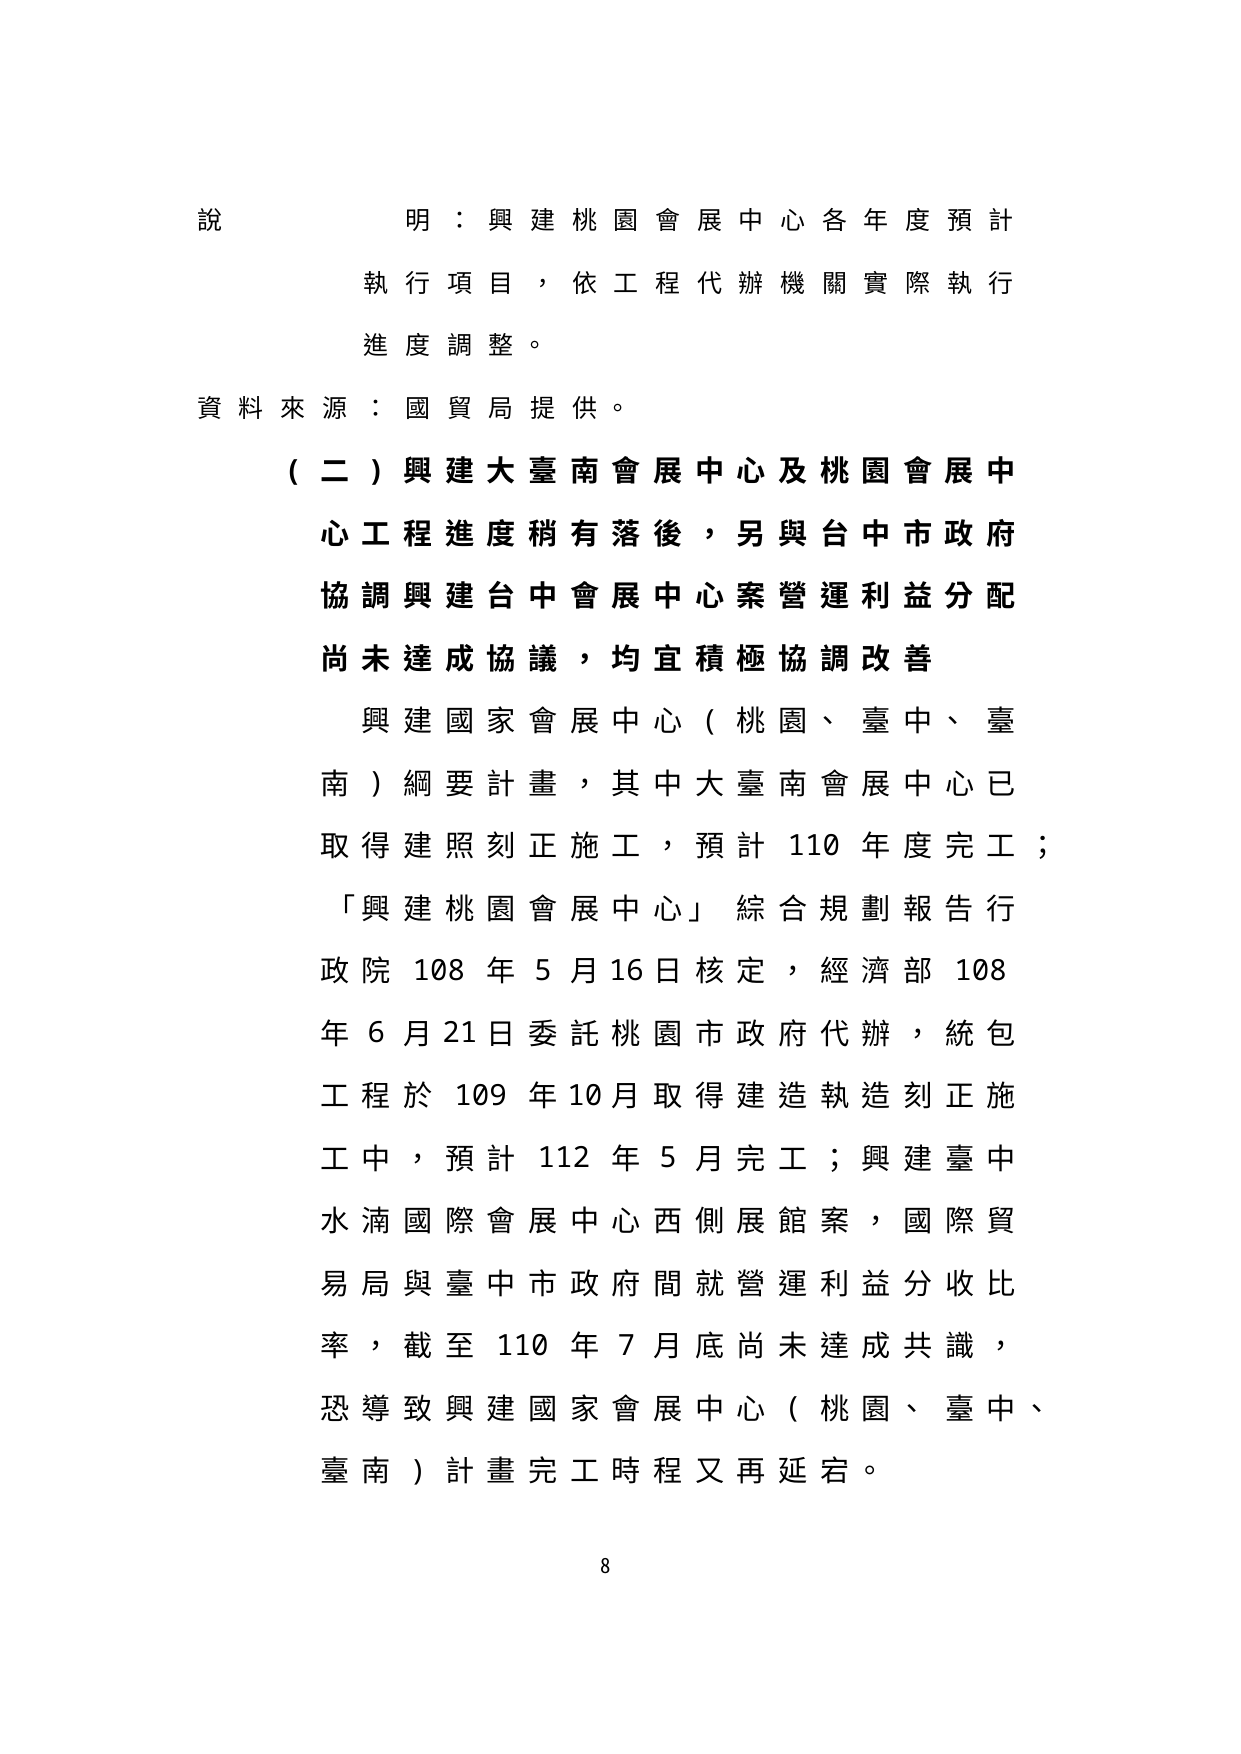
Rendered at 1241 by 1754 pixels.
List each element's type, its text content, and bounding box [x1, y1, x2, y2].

text 興建國家會展中心(桃園、臺中、臺南)綱要計畫，其中大臺南會展中心已取得建照刻正施工，預計110年度完工；「興建桃園會展中心」綜合規劃報告行政院108年5月16日核定，經濟部108年6月21日委託桃園市政府代辦，統包工程於109年10月取得建造執造刻正施工中，預計112年5月完工；興建臺中水湳國際會展中心西側展館案，國際貿易局與臺中市政府間就營運利益分收比率，截至110年7月底尚未達成共識，恐導致興建國家會展中心(桃園、臺中、臺南)計畫完工時程又再延宕。 [277, 677, 1022, 1490]
text (二)興建大臺南會展中心及桃園會展中心工程進度稍有落後，另與台中市政府協調興建台中會展中心案營運利益分配尚未達成協議，均宜積極協調改善 [248, 427, 1022, 677]
text 說 明：興建桃園會展中心各年度預計執行項目，依工程代辦機關實際執行進度調整。 [189, 177, 1022, 365]
text 資料來源：國貿局提供。 [189, 365, 1022, 427]
